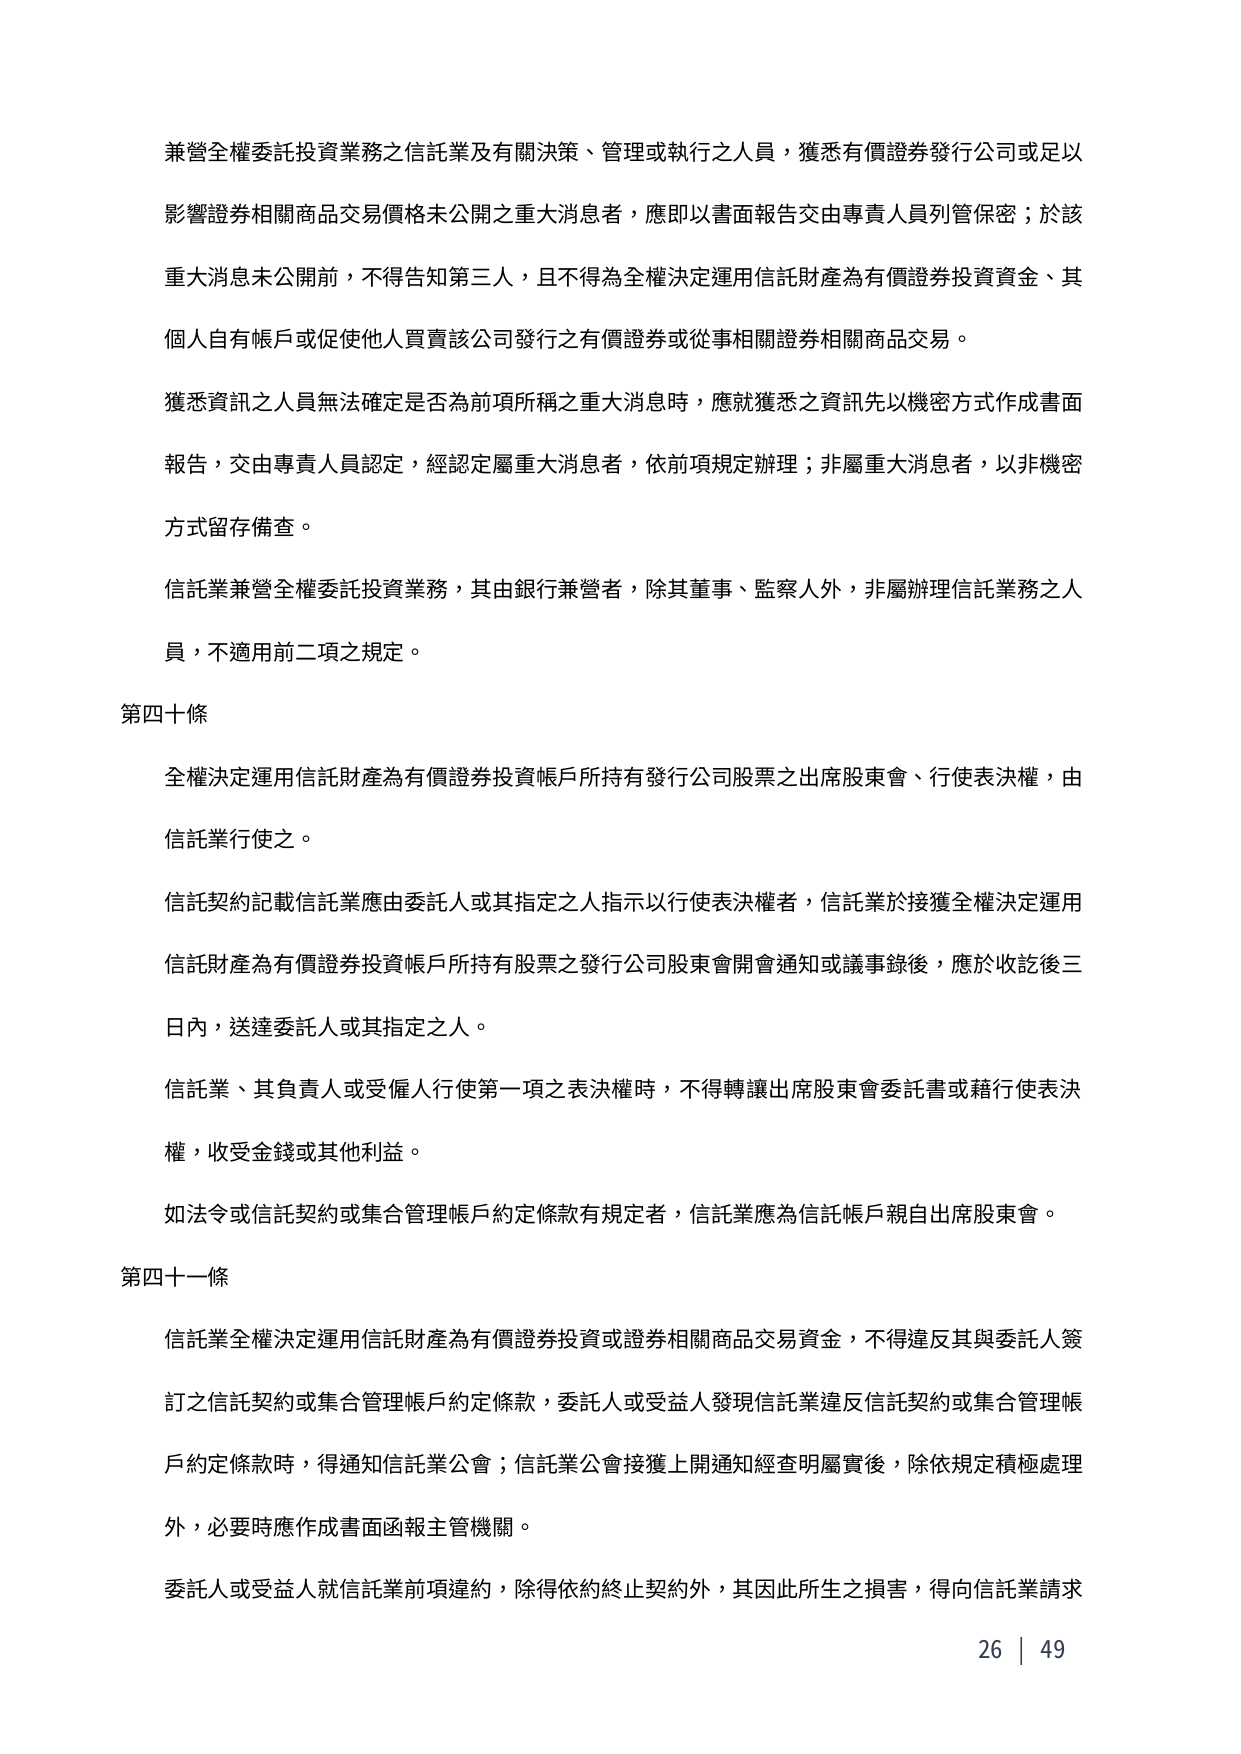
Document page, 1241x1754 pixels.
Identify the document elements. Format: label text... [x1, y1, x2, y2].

table_cell 兼營全權委託投資業務之信託業及有關決策、管理或執行之人員，獲悉有價證券發行公司或足以影響證券相關商品交易價格未公開之重大消息者，應即以書面報告交由專責人員列管保密；於該重大消息未公開前，不得告知第三人，且不得為全權決定運用信託財產為有價證券投資資金、其個人自有帳戶或促使他人買賣該公司發行之有價證券或從事相關證券相關商品交易。 獲悉資訊之人員無法確定是否為前項所稱之重大消息時，應就獲悉之資訊先以機密方式作成書面報告，交由專責人員認定，經認定屬重大消息者，依前項規定辦理；非屬重大消息者，以非機密方式留存備查。 信託業兼營全權委託投資業務，其由銀行兼營者，除其董事、監察人外，非屬辦理信託業務之人員，不適用前二項之規定。 [109, 109, 1096, 671]
table_cell 第四十一條 信託業全權決定運用信託財產為有價證券投資或證券相關商品交易資金，不得違反其與委託人簽訂之信託契約或集合管理帳戶約定條款，委託人或受益人發現信託業違反信託契約或集合管理帳戶約定條款時，得通知信託業公會；信託業公會接獲上開通知經查明屬實後，除依規定積極處理外，必要時應作成書面函報主管機關。 委託人或受益人就信託業前項違約，除得依約終止契約外，其因此所生之損害，得向信託業請求 [109, 1234, 1096, 1609]
table_cell 第四十條 全權決定運用信託財產為有價證券投資帳戶所持有發行公司股票之出席股東會、行使表決權，由信託業行使之。 信託契約記載信託業應由委託人或其指定之人指示以行使表決權者，信託業於接獲全權決定運用信託財產為有價證券投資帳戶所持有股票之發行公司股東會開會通知或議事錄後，應於收訖後三日內，送達委託人或其指定之人。 信託業、其負責人或受僱人行使第一項之表決權時，不得轉讓出席股東會委託書或藉行使表決權，收受金錢或其他利益。 如法令或信託契約或集合管理帳戶約定條款有規定者，信託業應為信託帳戶親自出席股東會。 [109, 671, 1096, 1234]
